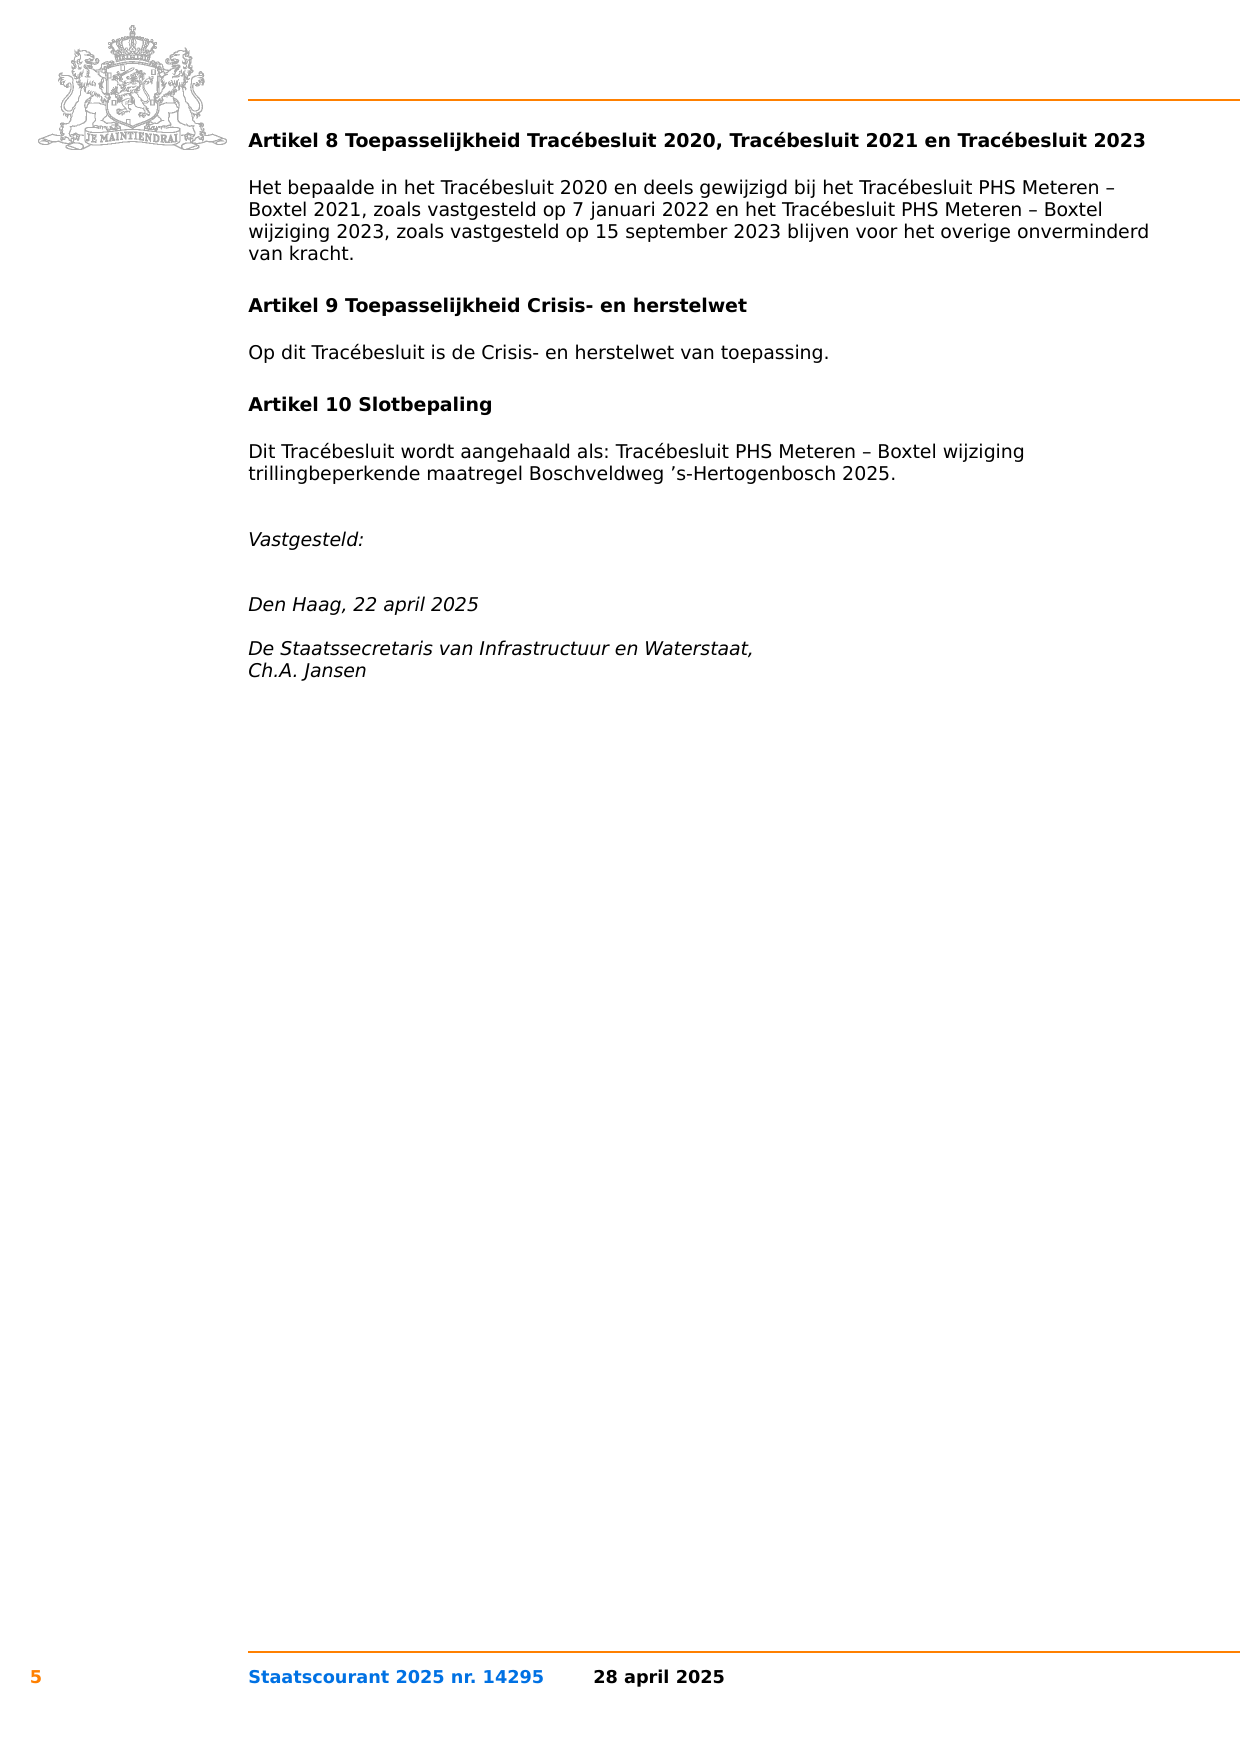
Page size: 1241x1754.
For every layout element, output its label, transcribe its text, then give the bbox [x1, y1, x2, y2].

picture [38, 25, 227, 150]
text De Staatssecretaris van Infrastructuur en Waterstaat, Ch.A. Jansen [248, 638, 1163, 682]
text Vastgesteld: [248, 507, 1163, 572]
text Dit Tracébesluit wordt aangehaald als: Tracébesluit PHS Meteren – Boxtel wijziging trillingbeperkende maatregel Boschveldweg ’s-Hertogenbosch 2025. [248, 441, 1163, 485]
text Op dit Tracébesluit is de Crisis- en herstelwet van toepassing. [248, 342, 1163, 364]
text Het bepaalde in het Tracébesluit 2020 en deels gewijzigd bij het Tracébesluit PHS Meteren – Boxtel 2021, zoals vastgesteld op 7 januari 2022 en het Tracébesluit PHS Meteren – Boxtel wijziging 2023, zoals vastgesteld op 15 september 2023 blijven voor het overige onverminderd van kracht. [248, 177, 1163, 265]
subtitle Artikel 10 Slotbepaling [248, 394, 1163, 416]
subtitle Artikel 9 Toepasselijkheid Crisis- en herstelwet [248, 295, 1163, 317]
text Den Haag, 22 april 2025 [248, 594, 1163, 616]
subtitle Artikel 8 Toepasselijkheid Tracébesluit 2020, Tracébesluit 2021 en Tracébesluit 2023 [248, 130, 1163, 152]
